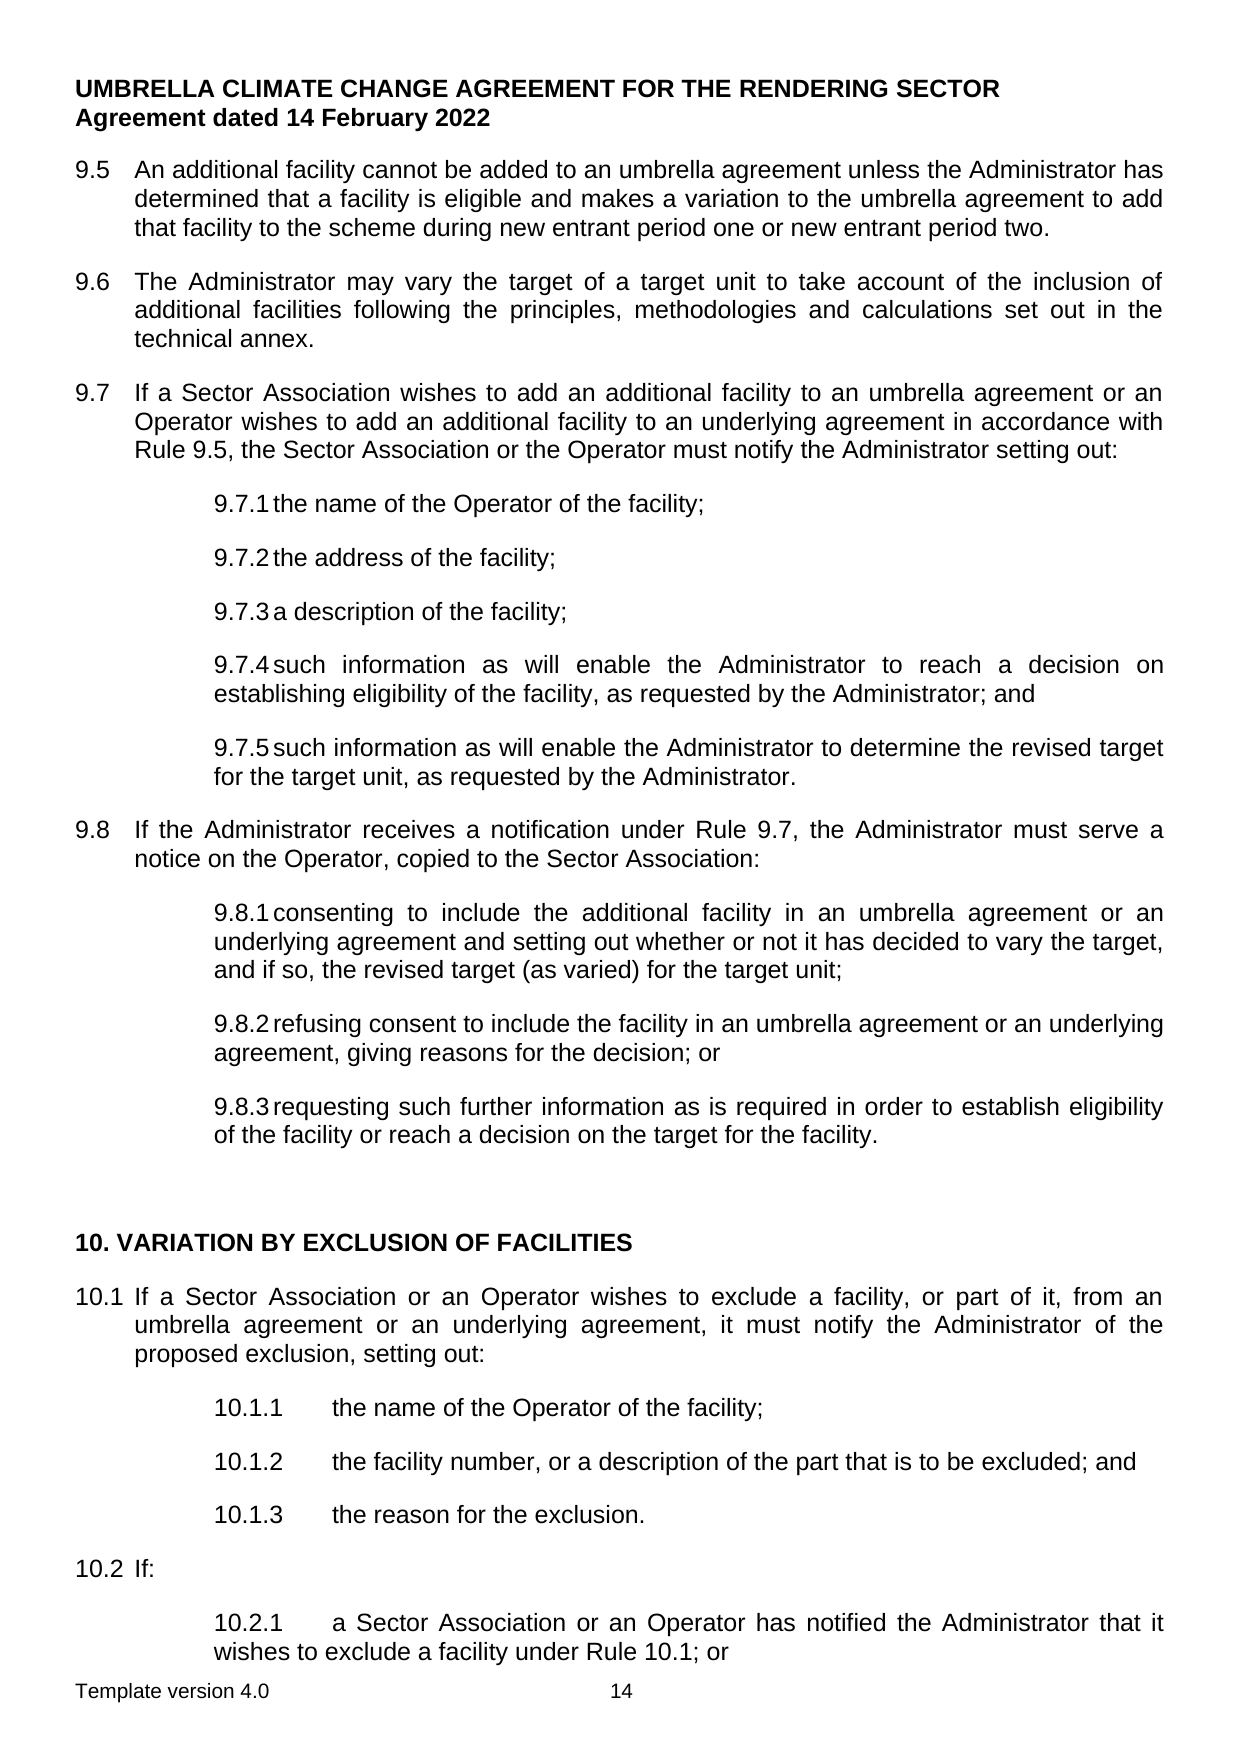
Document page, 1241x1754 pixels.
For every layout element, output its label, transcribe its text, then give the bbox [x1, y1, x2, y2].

list such information as will enable the Administrator to determine the revised target for the target unit, as requested by the Administrator. [214, 733, 1165, 790]
list consenting to include the additional facility in an umbrella agreement or an underlying agreement and setting out whether or not it has decided to vary the target, and if so, the revised target (as varied) for the target unit; [214, 898, 1165, 984]
list a Sector Association or an Operator has notified the Administrator that it wishes to exclude a facility under Rule 10.1; or [214, 1608, 1165, 1665]
list such information as will enable the Administrator to reach a decision on establishing eligibility of the facility, as requested by the Administrator; and [214, 650, 1165, 708]
list VARIATION BY EXCLUSION OF FACILITIES [75, 1228, 1165, 1256]
list requesting such further information as is required in order to establish eligibility of the facility or reach a decision on the target for the facility. [214, 1091, 1165, 1149]
list The Administrator may vary the target of a target unit to take account of the inclusion of additional facilities following the principles, methodologies and calculations set out in the technical annex. [75, 266, 1165, 353]
list the reason for the exclusion. [214, 1500, 1165, 1529]
list If the Administrator receives a notification under Rule 9.7, the Administrator must serve a notice on the Operator, copied to the Sector Association: [75, 815, 1165, 873]
list the address of the facility; [214, 543, 1165, 571]
list the name of the Operator of the facility; [214, 489, 1165, 518]
list the name of the Operator of the facility; [214, 1393, 1165, 1421]
list If: [75, 1554, 1165, 1583]
list An additional facility cannot be added to an umbrella agreement unless the Administrator has determined that a facility is eligible and makes a variation to the umbrella agreement to add that facility to the scheme during new entrant period one or new entrant period two. [75, 155, 1165, 241]
list refusing consent to include the facility in an umbrella agreement or an underlying agreement, giving reasons for the decision; or [214, 1009, 1165, 1066]
list a description of the facility; [214, 596, 1165, 625]
list If a Sector Association wishes to add an additional facility to an umbrella agreement or an Operator wishes to add an additional facility to an underlying agreement in accordance with Rule 9.5, the Sector Association or the Operator must notify the Administrator setting out: [75, 378, 1165, 464]
list the facility number, or a description of the part that is to be excluded; and [214, 1446, 1165, 1475]
list If a Sector Association or an Operator wishes to exclude a facility, or part of it, from an umbrella agreement or an underlying agreement, it must notify the Administrator of the proposed exclusion, setting out: [75, 1281, 1165, 1368]
